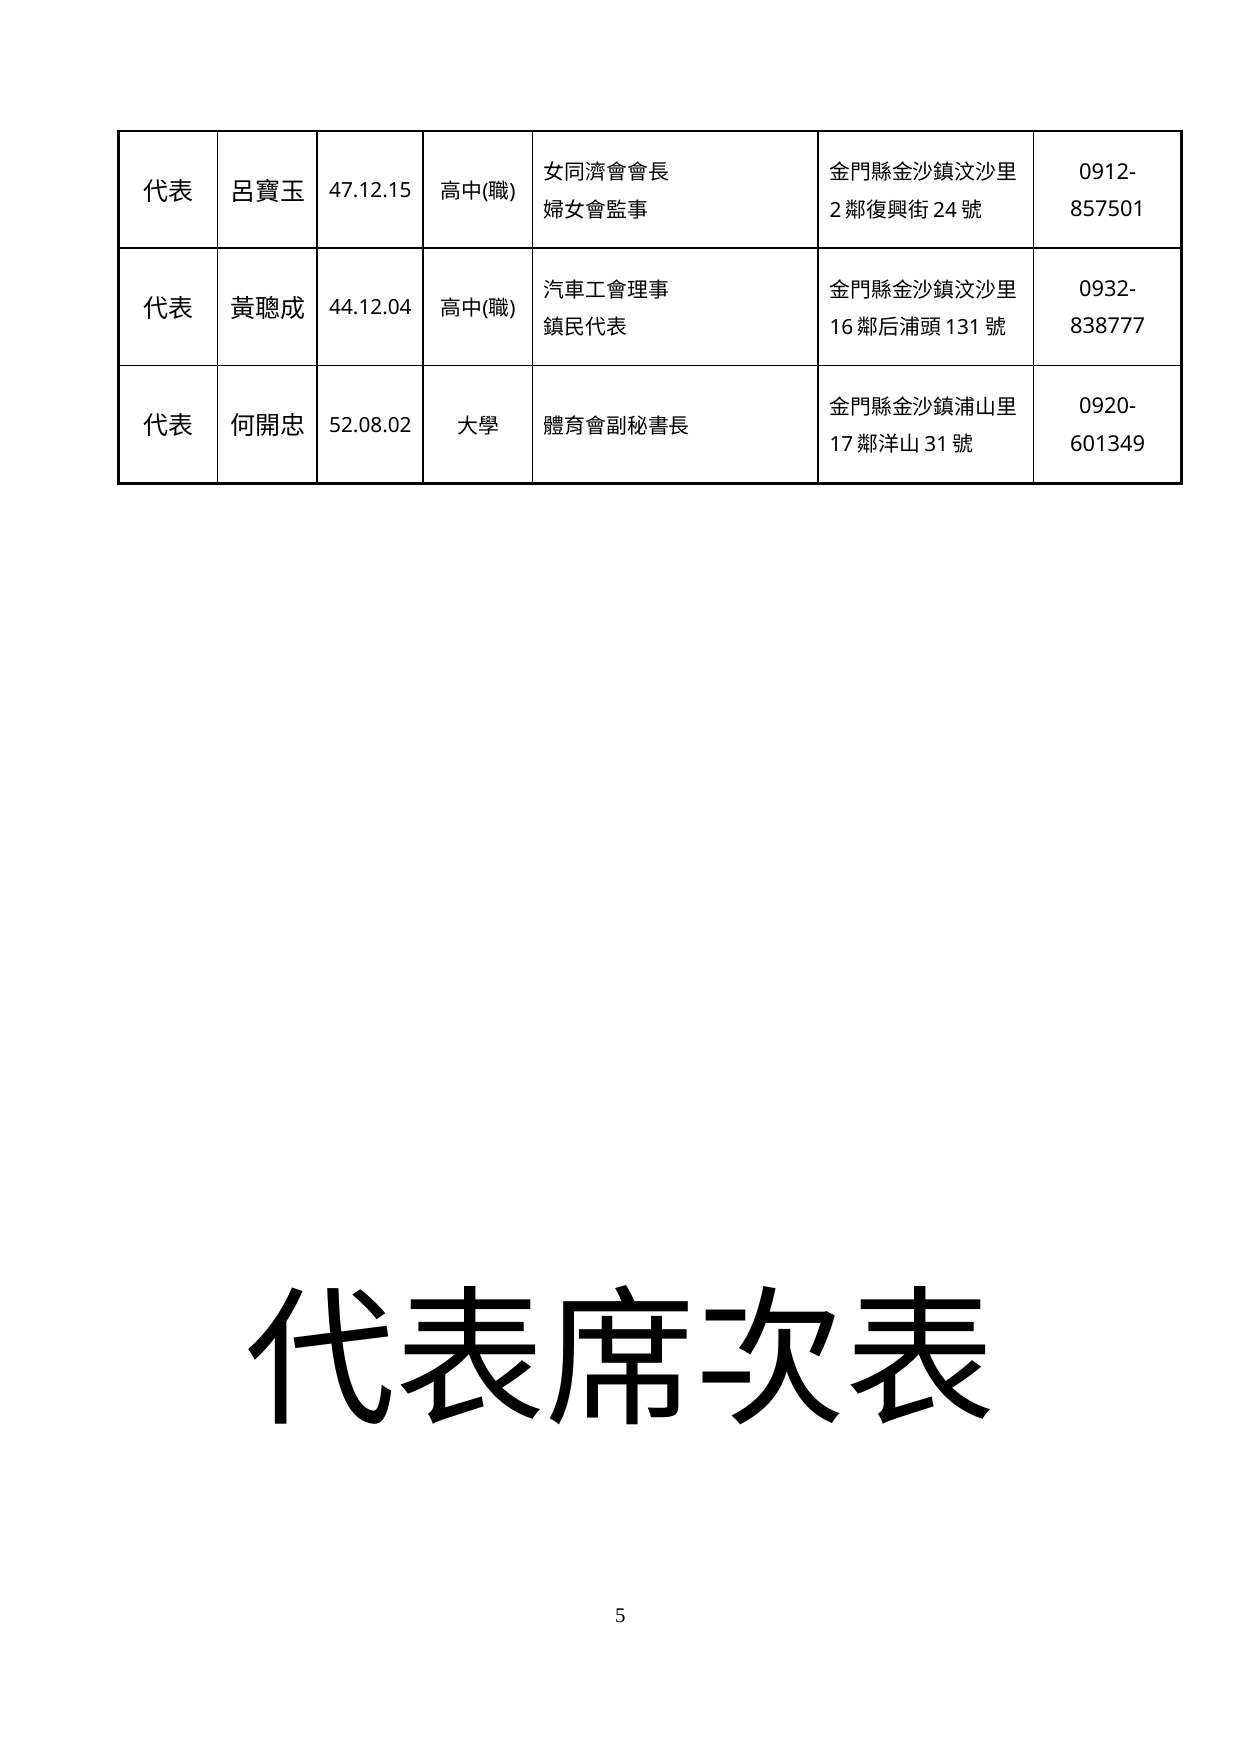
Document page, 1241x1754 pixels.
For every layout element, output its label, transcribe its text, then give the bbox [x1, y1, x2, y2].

table_cell 高中(職) [424, 132, 532, 247]
table_cell 高中(職) [424, 249, 532, 364]
table_cell 金門縣金沙鎮浦山里 17鄰洋山31號 [819, 366, 1033, 482]
table_cell 汽車工會理事 鎮民代表 [533, 249, 817, 364]
table_cell 47.12.15 [318, 132, 422, 247]
table_cell 大學 [424, 366, 532, 482]
text 代表席次表 [118, 1235, 1122, 1460]
table_cell 何開忠 [218, 366, 316, 482]
table_cell 52.08.02 [318, 366, 422, 482]
table_cell 金門縣金沙鎮汶沙里 16鄰后浦頭131號 [819, 249, 1033, 364]
table_cell 44.12.04 [318, 249, 422, 364]
table_cell 女同濟會會長 婦女會監事 [533, 132, 817, 247]
table_cell 呂寶玉 [218, 132, 316, 247]
table_cell 代表 [120, 249, 217, 364]
table_cell 代表 [120, 366, 217, 482]
table_cell 體育會副秘書長 [533, 366, 817, 482]
table_cell 0932-838777 [1034, 249, 1180, 364]
table_cell 黃聰成 [218, 249, 316, 364]
table_cell 0912-857501 [1034, 132, 1180, 247]
table_cell 代表 [120, 132, 217, 247]
table_cell 金門縣金沙鎮汶沙里 2鄰復興街24號 [819, 132, 1033, 247]
table_cell 0920-601349 [1034, 366, 1180, 482]
